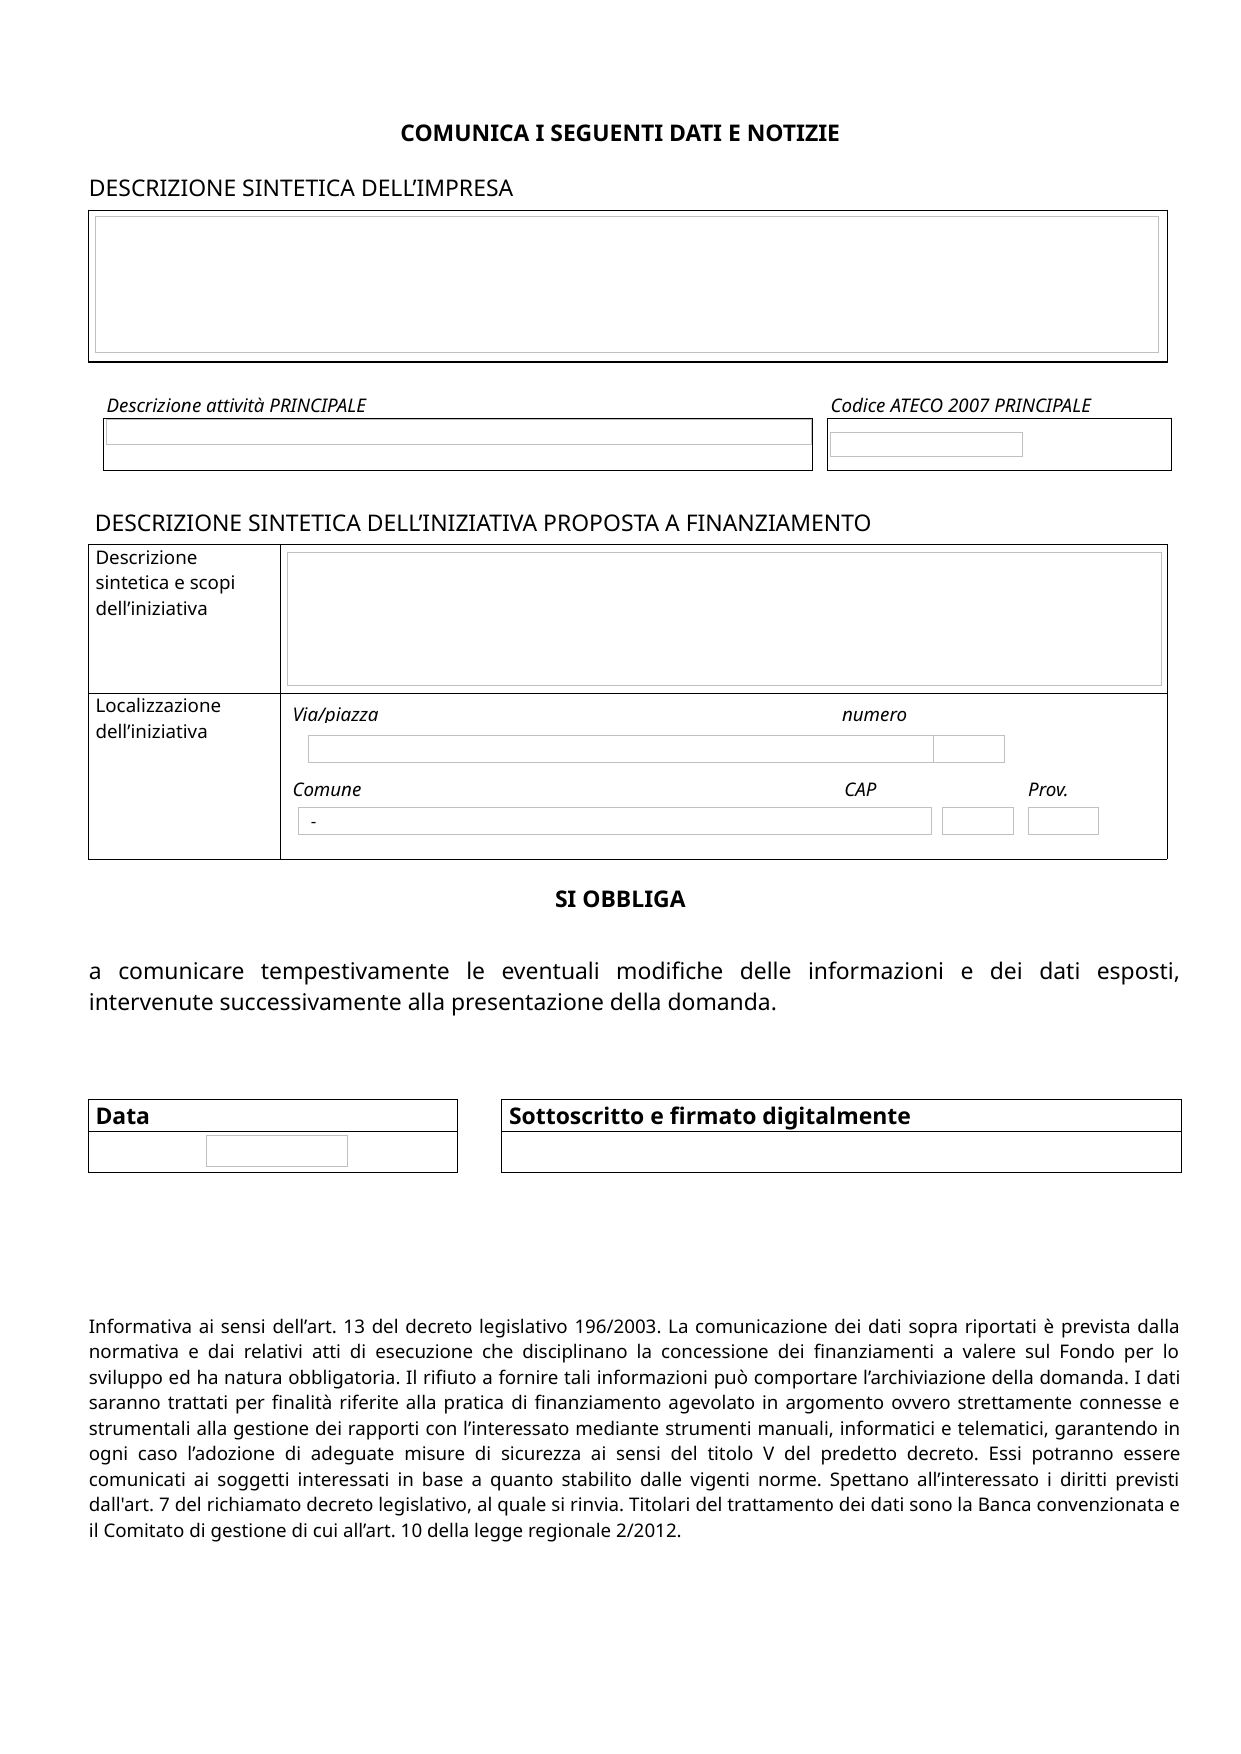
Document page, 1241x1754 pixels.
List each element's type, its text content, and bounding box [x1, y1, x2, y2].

subtitle SI OBBLIGA [59, 883, 1181, 914]
table_header [1172, 386, 1182, 418]
table_header [1022, 696, 1160, 728]
table_header [89, 386, 103, 418]
table_cell [89, 418, 103, 470]
text DESCRIZIONE SINTETICA DELL’IMPRESA [89, 172, 1184, 203]
table_header Codice ATECO 2007 PRINCIPALE [828, 386, 1172, 418]
text Informativa ai sensi dell’art. 13 del decreto legislativo 196/2003. La comunicazione dei dati sopra riportati è prevista dalla normativa e dai relativi atti di esecuzione che disciplinano la concessione dei finanziamenti a valere sul Fondo per lo sviluppo ed ha natura obbligatoria. Il rifiuto a fornire tali informazioni può comportare l’archiviazione della domanda. I dati saranno trattati per finalità riferite alla pratica di finanziamento agevolato in argomento ovvero strettamente connesse e strumentali alla gestione dei rapporti con l’interessato mediante strumenti manuali, informatici e telematici, garantendo in ogni caso l’adozione di adeguate misure di sicurezza ai sensi del titolo V del predetto decreto. Essi potranno essere comunicati ai soggetti interessati in base a quanto stabilito dalle vigenti norme. Spettano all’interessato i diritti previsti dall'art. 7 del richiamato decreto legislativo, al quale si rinvia. Titolari del trattamento dei dati sono la Banca convenzionata e il Comitato di gestione di cui all’art. 10 della legge regionale 2/2012. [89, 1313, 1181, 1543]
table_cell [281, 694, 1167, 859]
table_cell [104, 419, 812, 470]
table_cell Localizzazione dell’iniziativa [89, 694, 280, 859]
table_cell Comune CAP [286, 771, 1022, 803]
table_cell [286, 728, 1022, 771]
table_cell [1098, 804, 1160, 839]
table_cell [813, 418, 827, 470]
table_cell [1022, 728, 1160, 771]
table_header Descrizione attività PRINCIPALE [104, 386, 827, 418]
table_header [89, 211, 1167, 361]
table_header Via/piazza numero [286, 696, 1022, 728]
table_cell [286, 804, 1022, 839]
table_header Data [89, 1100, 457, 1131]
table_header [281, 545, 1167, 692]
table_header Sottoscritto e firmato digitalmente [502, 1100, 1181, 1131]
subtitle COMUNICA I SEGUENTI DATI E NOTIZIE [59, 117, 1181, 149]
table_cell Prov. [1022, 771, 1160, 803]
table_cell [502, 1132, 1181, 1172]
table_cell [89, 1132, 457, 1172]
text DESCRIZIONE SINTETICA DELL’INIZIATIVA PROPOSTA A FINANZIAMENTO [89, 507, 1181, 538]
table_header Descrizione sintetica e scopi dell’iniziativa [89, 545, 280, 692]
table_cell [458, 1131, 501, 1172]
table_cell [1172, 418, 1182, 470]
table_cell [1022, 804, 1098, 839]
table_header [458, 1099, 501, 1131]
table_cell [828, 419, 1171, 470]
text a comunicare tempestivamente le eventuali modifiche delle informazioni e dei dati esposti, intervenute successivamente alla presentazione della domanda. [89, 955, 1181, 1018]
